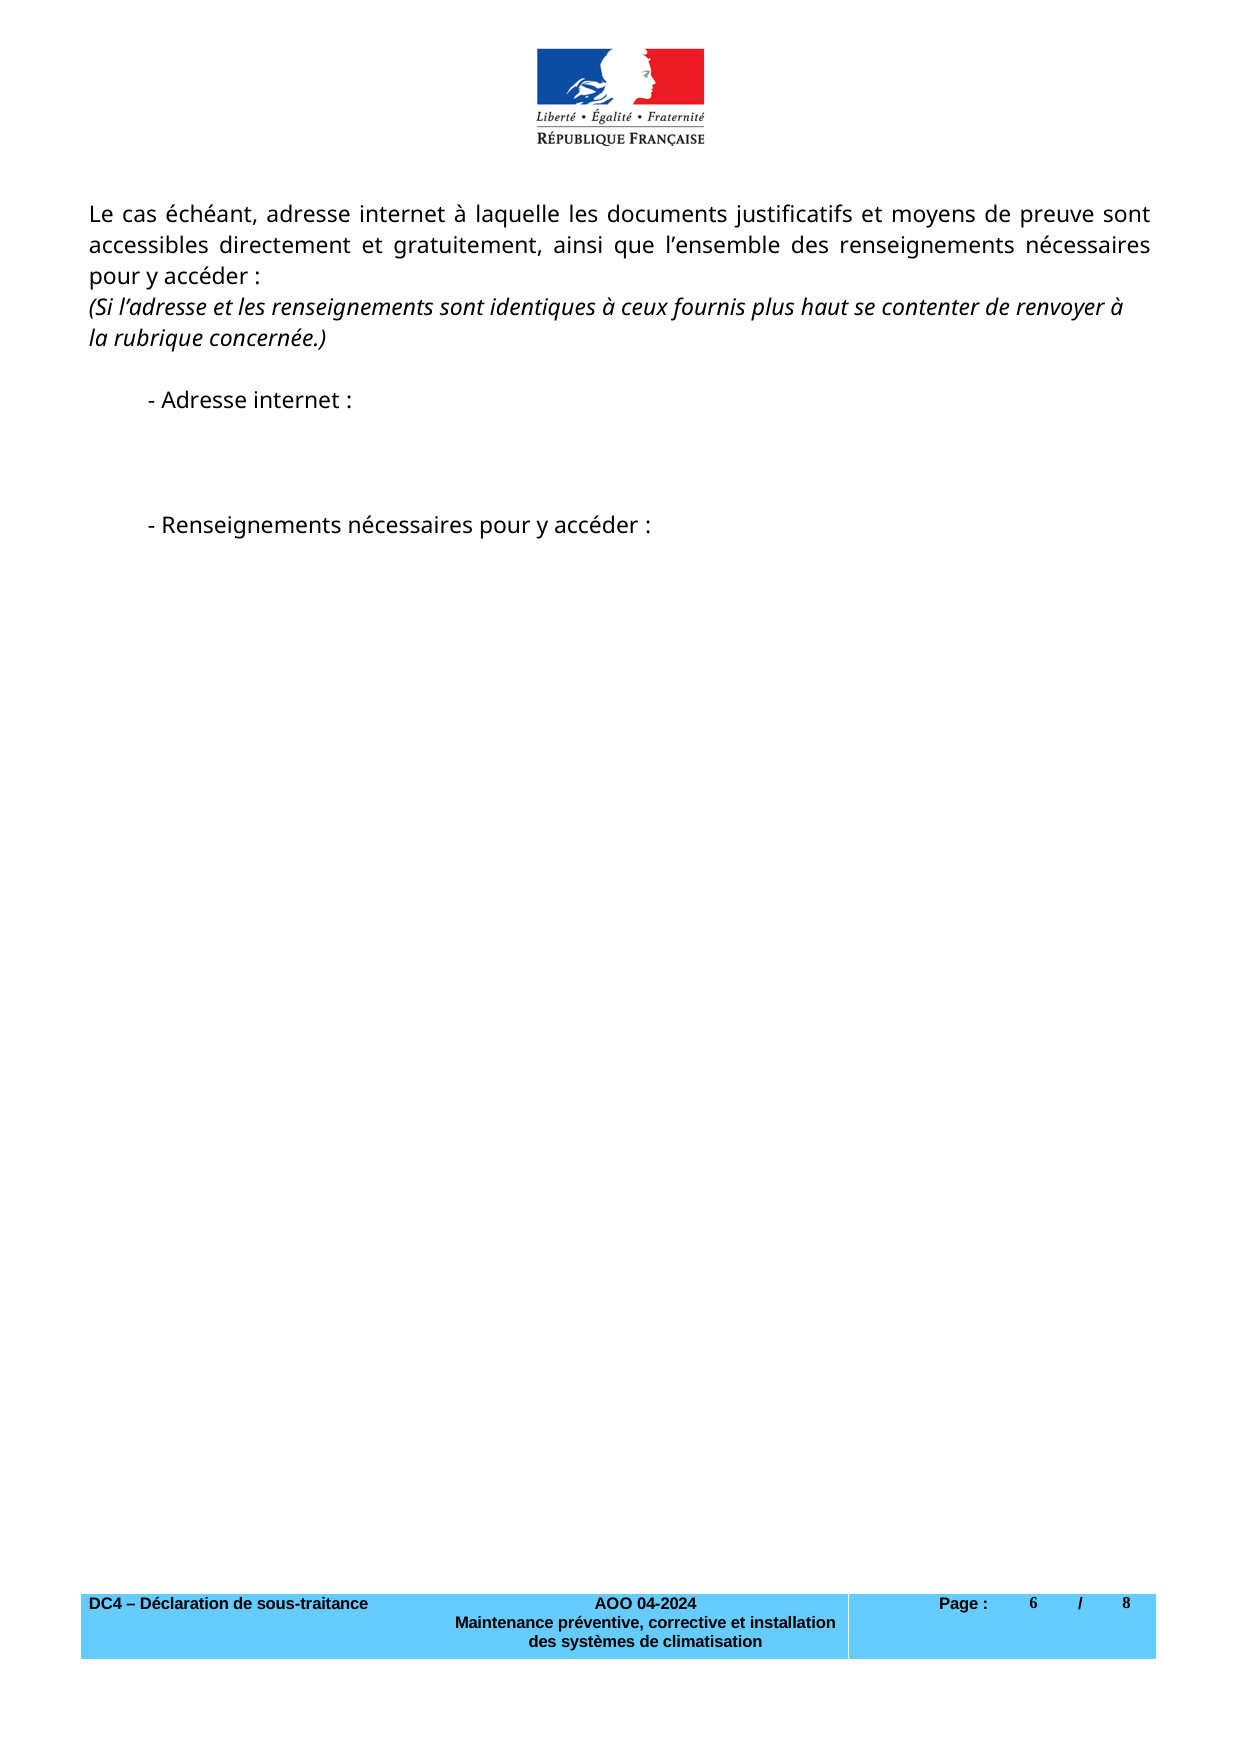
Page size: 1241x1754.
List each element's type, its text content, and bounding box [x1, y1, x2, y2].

text - Renseignements nécessaires pour y accéder : [148, 509, 1152, 540]
text - Adresse internet : [148, 384, 1152, 416]
text (Si l’adresse et les renseignements sont identiques à ceux fournis plus haut se contenter de renvoyer à la rubrique concernée.) [89, 291, 1152, 353]
picture [535, 47, 705, 146]
text Le cas échéant, adresse internet à laquelle les documents justificatifs et moyens de preuve sont accessibles directement et gratuitement, ainsi que l’ensemble des renseignements nécessaires pour y accéder : [89, 198, 1152, 291]
